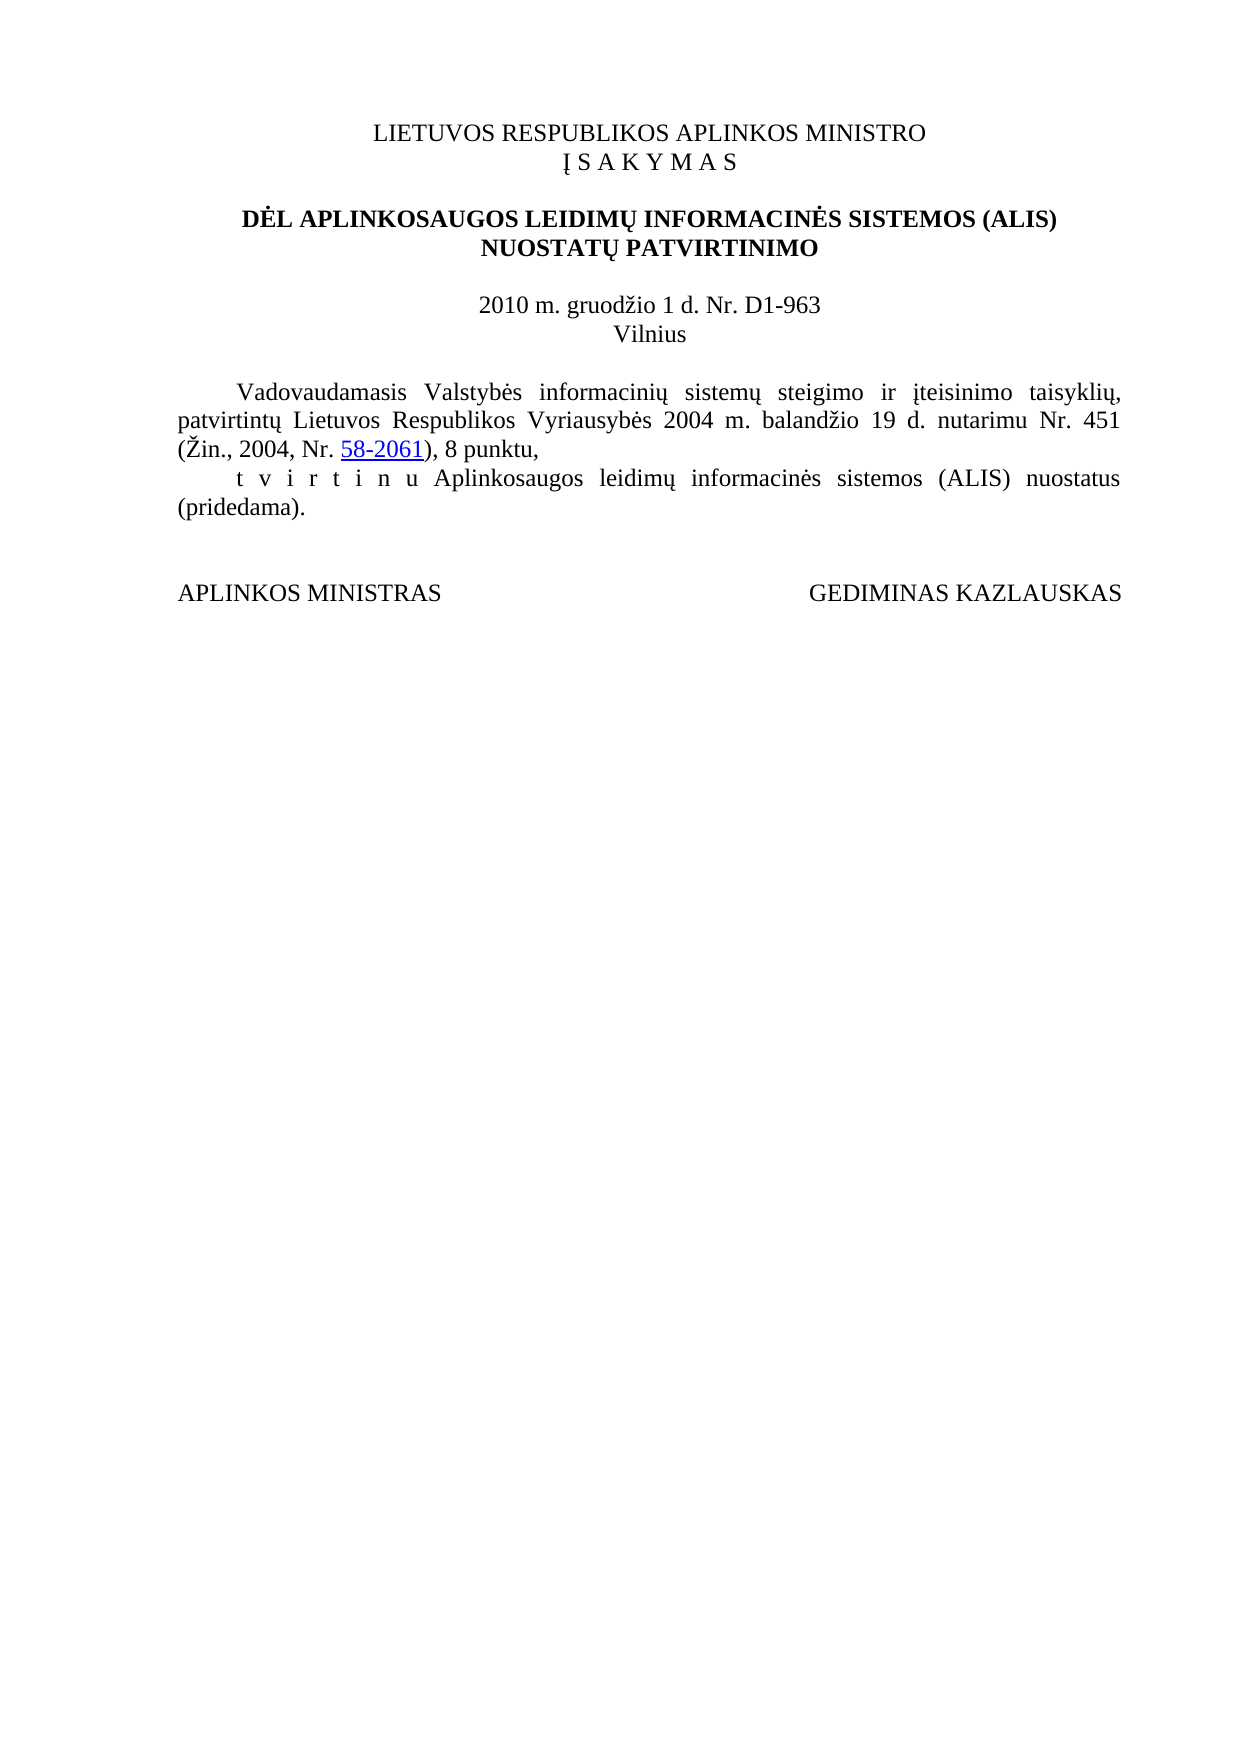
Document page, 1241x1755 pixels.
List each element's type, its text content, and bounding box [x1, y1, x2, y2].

text t v i r t i n u Aplinkosaugos leidimų informacinės sistemos (ALIS) nuostatus (pridedama). [177, 463, 1122, 521]
text Į S A K Y M A S [177, 147, 1122, 176]
text 2010 m. gruodžio 1 d. Nr. D1-963 [177, 291, 1122, 319]
text DĖL APLINKOSAUGOS LEIDIMŲ INFORMACINĖS SISTEMOS (ALIS) NUOSTATŲ PATVIRTINIMO [177, 204, 1122, 262]
text Vadovaudamasis Valstybės informacinių sistemų steigimo ir įteisinimo taisyklių, patvirtintų Lietuvos Respublikos Vyriausybės 2004 m. balandžio 19 d. nutarimu Nr. 451 (Žin., 2004, Nr. 58-2061), 8 punktu, [177, 377, 1122, 463]
text LIETUVOS RESPUBLIKOS APLINKOS MINISTRO [177, 118, 1122, 147]
text Aplinkos ministras Gediminas Kazlauskas [177, 578, 1122, 607]
text Vilnius [177, 319, 1122, 348]
